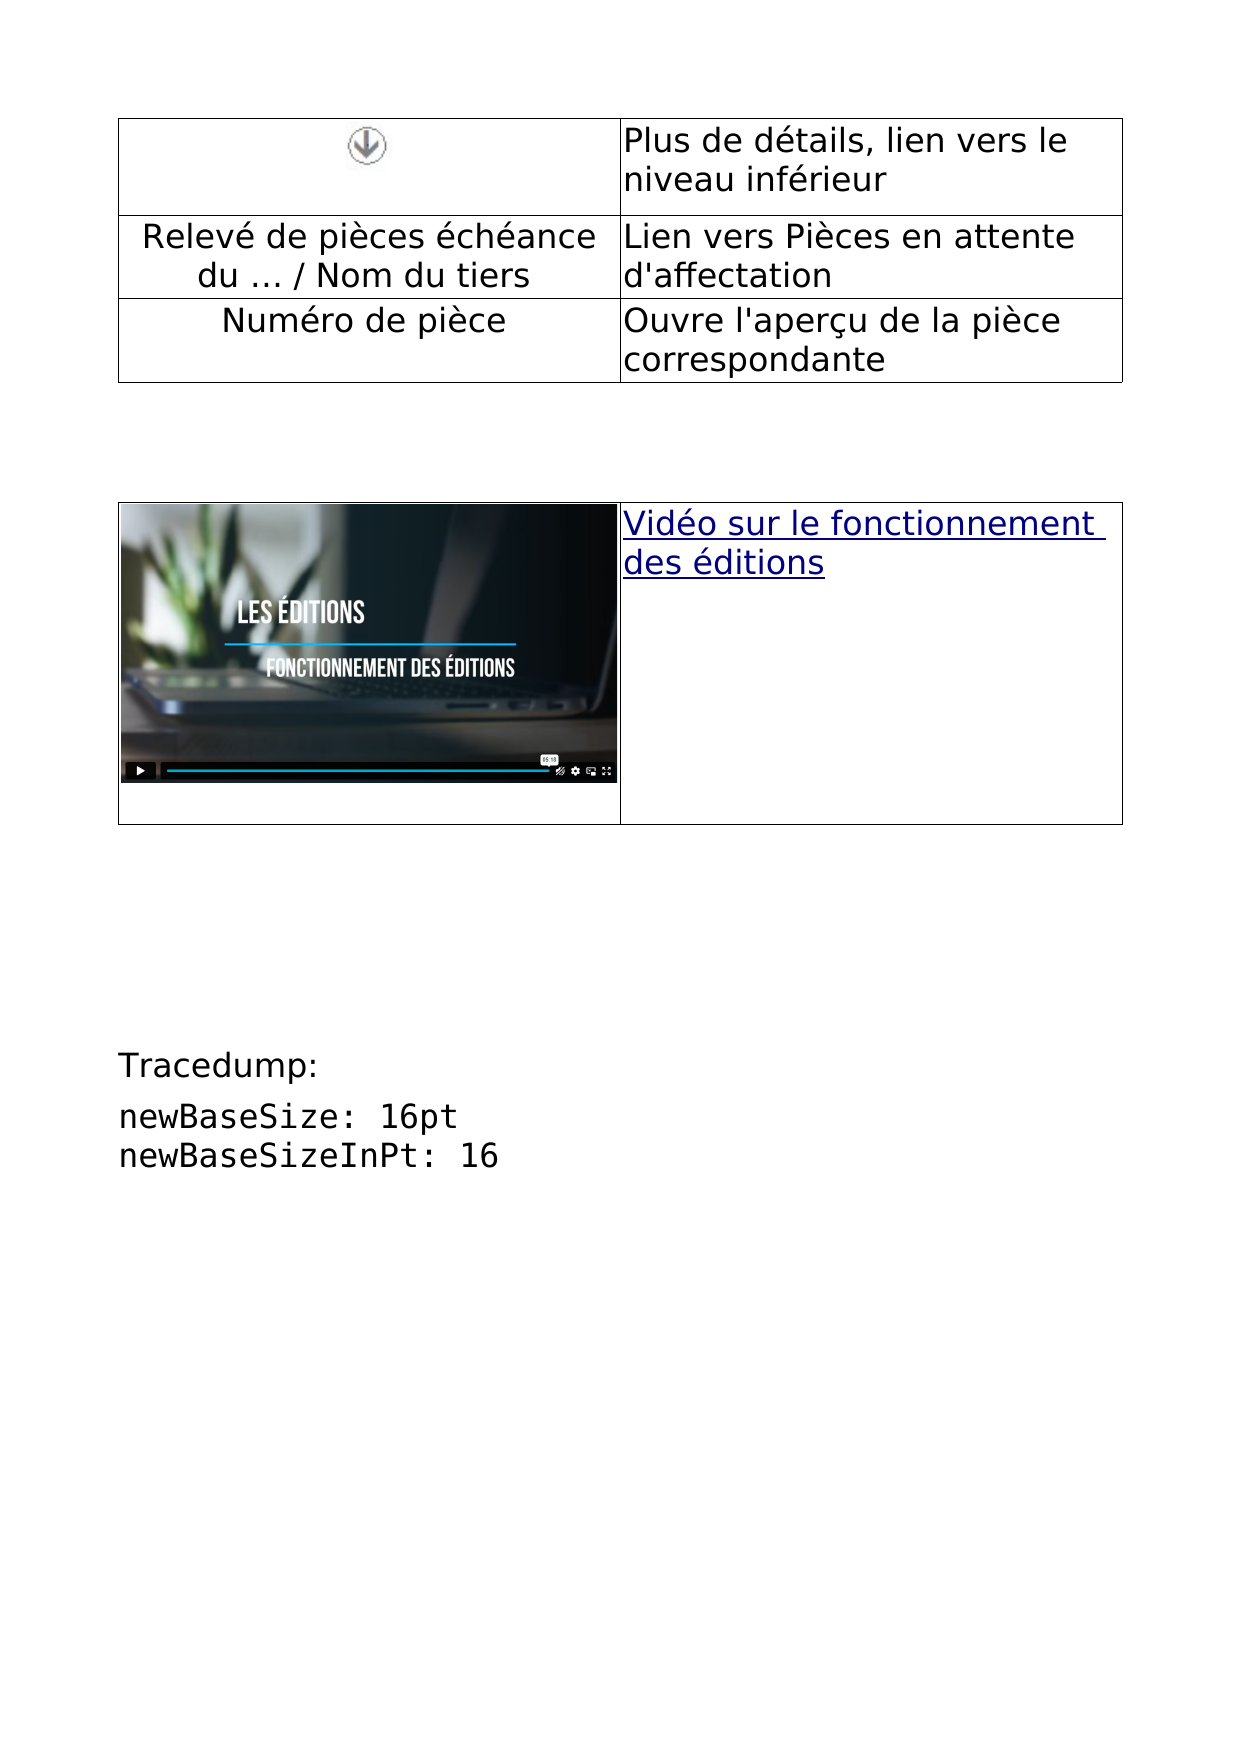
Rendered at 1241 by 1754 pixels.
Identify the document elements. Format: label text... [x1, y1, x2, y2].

table_header Vidéo sur le fonctionnement des éditions [621, 503, 1122, 824]
table_cell [119, 119, 620, 214]
table_cell Relevé de pièces échéance du … / Nom du tiers [119, 216, 620, 298]
text Tracedump: [118, 1007, 1122, 1085]
picture [121, 504, 618, 783]
picture [345, 121, 393, 173]
table_cell Numéro de pièce [119, 299, 620, 382]
table_header [119, 503, 620, 824]
text newBaseSize: 16pt newBaseSizeInPt: 16 [118, 1097, 1122, 1175]
table_cell Ouvre l'aperçu de la pièce correspondante [621, 299, 1122, 382]
table_cell Plus de détails, lien vers le niveau inférieur [621, 119, 1122, 214]
table_cell Lien vers Pièces en attente d'affectation [621, 216, 1122, 298]
